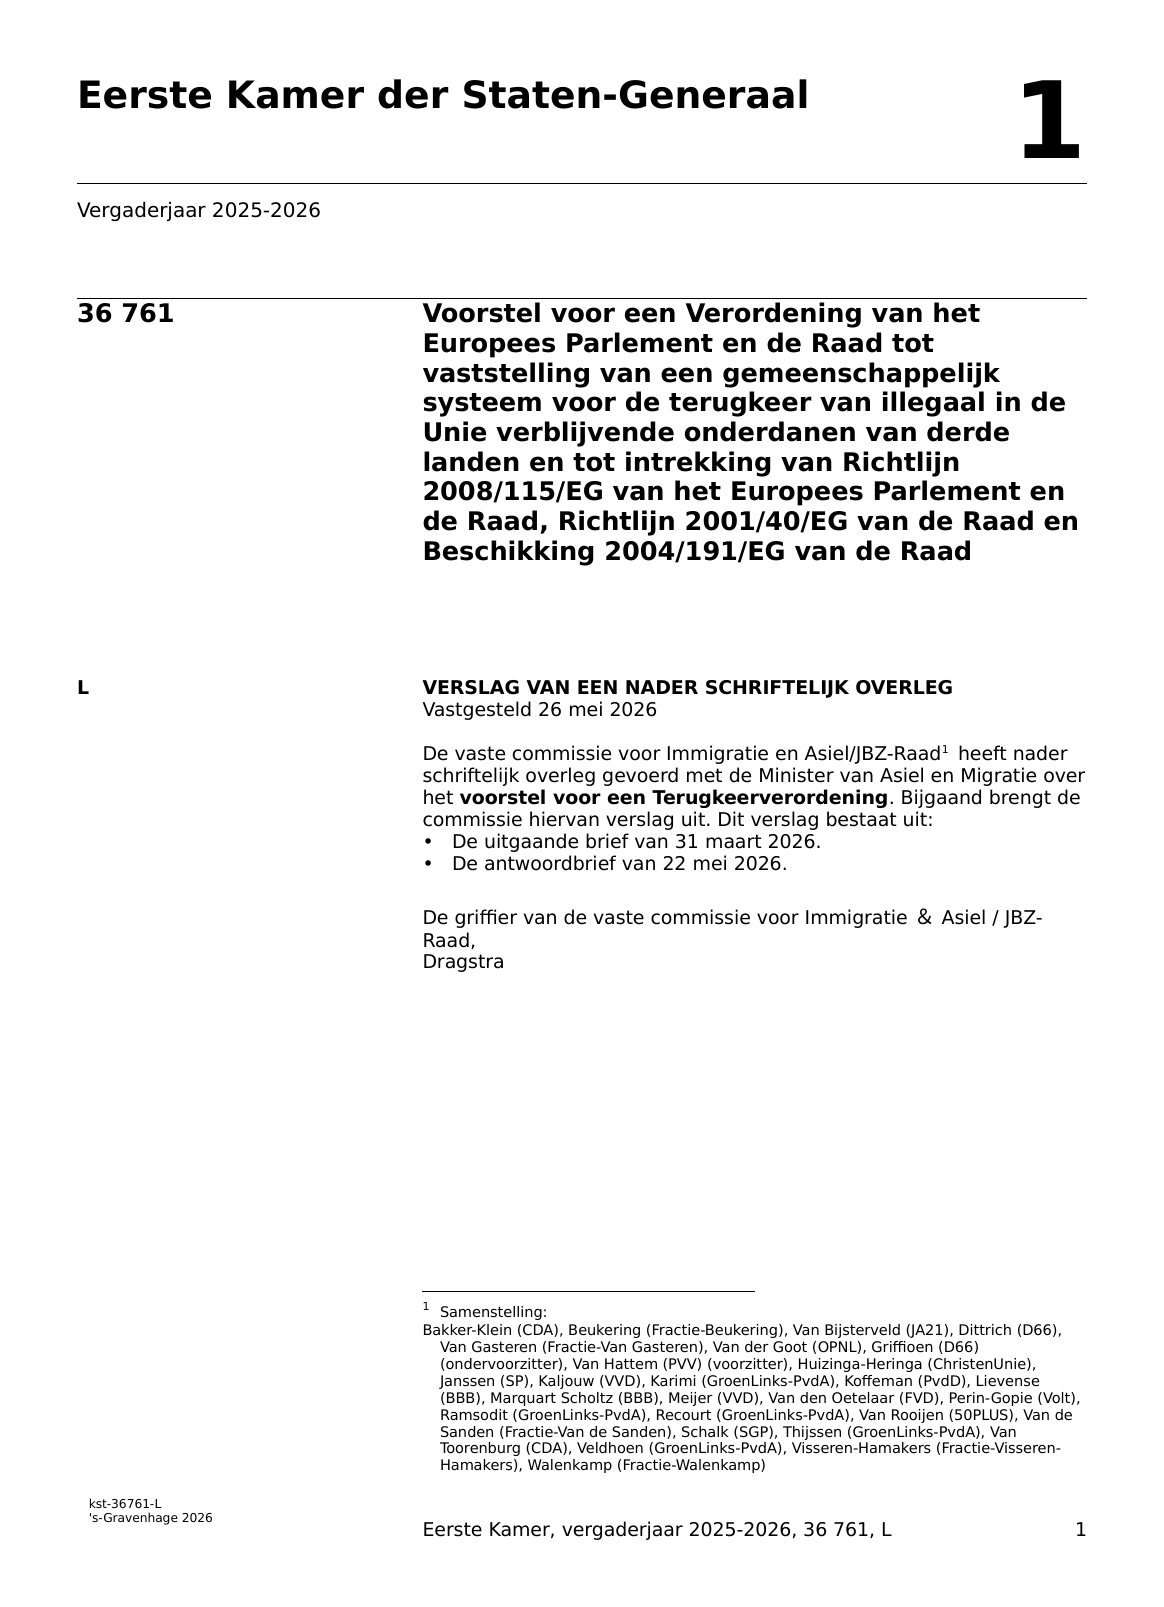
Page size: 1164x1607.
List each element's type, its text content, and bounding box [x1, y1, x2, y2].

subtitle L VERSLAG VAN EEN NADER SCHRIFTELIJK OVERLEG [77, 677, 1087, 699]
text Bakker-Klein (CDA), Beukering (Fractie-Beukering), Van Bijsterveld (JA21), Dittrich (D66), Van Gasteren (Fractie-Van Gasteren), Van der Goot (OPNL), Griffioen (D66) (ondervoorzitter), Van Hattem (PVV) (voorzitter), Huizinga-Heringa (ChristenUnie), Janssen (SP), Kaljouw (VVD), Karimi (GroenLinks-PvdA), Koffeman (PvdD), Lievense (BBB), Marquart Scholtz (BBB), Meijer (VVD), Van den Oetelaar (FVD), Perin-Gopie (Volt), Ramsodit (GroenLinks-PvdA), Recourt (GroenLinks-PvdA), Van Rooijen (50PLUS), Van de Sanden (Fractie-Van de Sanden), Schalk (SGP), Thijssen (GroenLinks-PvdA), Van Toorenburg (CDA), Veldhoen (GroenLinks-PvdA), Visseren-Hamakers (Fractie-Visseren-Hamakers), Walenkamp (Fractie-Walenkamp) [422, 1322, 1087, 1474]
subtitle 36 761 Voorstel voor een Verordening van het Europees Parlement en de Raad tot vaststelling van een gemeenschappelijk systeem voor de terugkeer van illegaal in de Unie verblijvende onderdanen van derde landen en tot intrekking van Richtlijn 2008/115/EG van het Europees Parlement en de Raad, Richtlijn 2001/40/EG van de Raad en Beschikking 2004/191/EG van de Raad [77, 299, 1087, 566]
table_cell Vergaderjaar 2025-2026 [77, 184, 1087, 298]
text Samenstelling: [422, 1300, 1087, 1322]
text De griffier van de vaste commissie voor Immigratie ＆ Asiel / JBZ-Raad, Dragstra [422, 905, 1087, 973]
text • De antwoordbrief van 22 mei 2026. [422, 853, 1087, 875]
table_header Eerste Kamer der Staten-Generaal [77, 59, 886, 183]
text De vaste commissie voor Immigratie en Asiel/JBZ-Raad heeft nader schriftelijk overleg gevoerd met de Minister van Asiel en Migratie over het voorstel voor een Terugkeerverordening. Bijgaand brengt de commissie hiervan verslag uit. Dit verslag bestaat uit: [422, 743, 1087, 831]
text 's-Gravenhage 2026 [88, 1511, 323, 1525]
table_header 1 [886, 59, 1087, 183]
text Vastgesteld 26 mei 2026 [422, 699, 1087, 721]
text • De uitgaande brief van 31 maart 2026. [422, 831, 1087, 853]
text kst-36761-L [88, 1497, 323, 1511]
